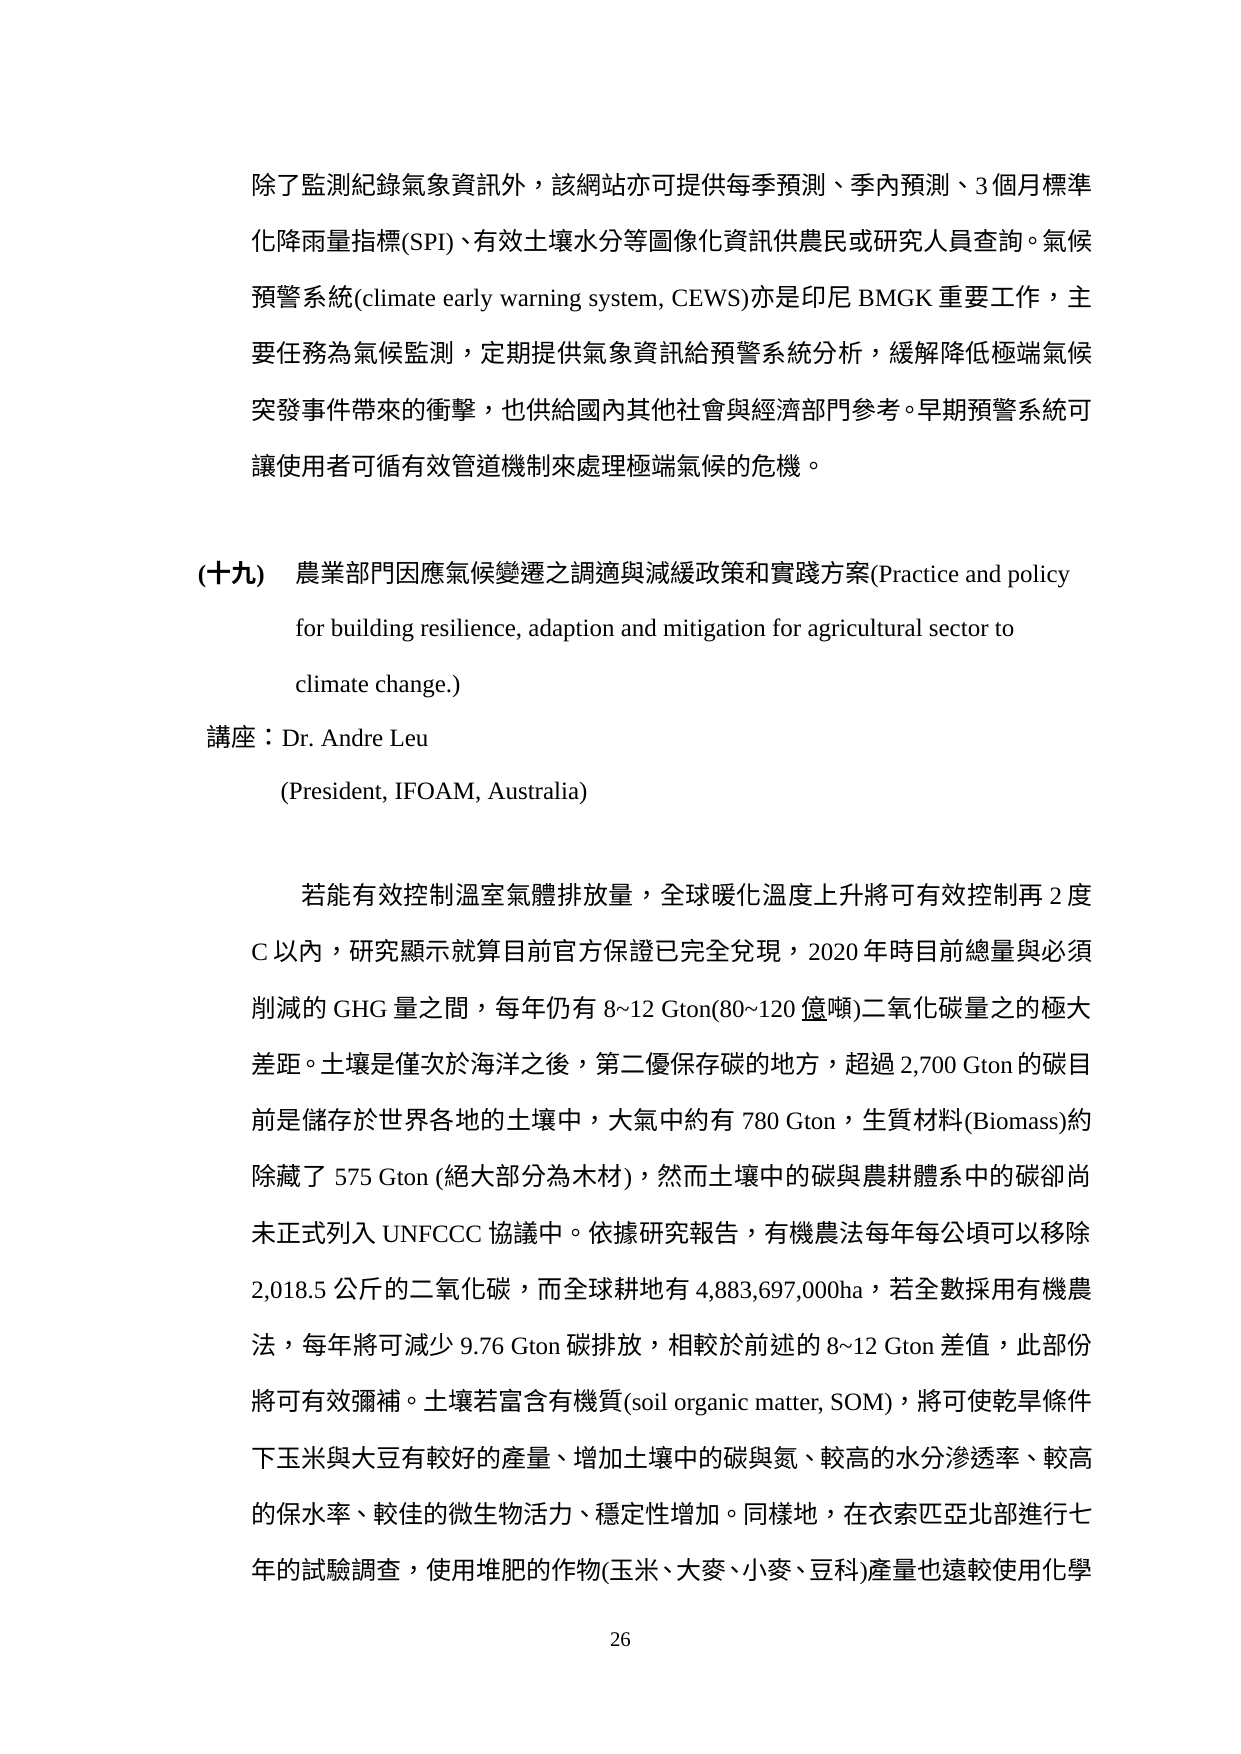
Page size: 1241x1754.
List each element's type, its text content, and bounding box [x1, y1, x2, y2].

text (President, IFOAM, Australia) [280, 772, 1092, 810]
text 印尼BMGK針對國家糧食安全在極端氣候條件下，進行極端氣候資訊與預警機制之研究分析，並將資料提供其他相關部門。BMGK於2011年執行計畫，於11個主要糧食生產省份建置100個氣象站，2011年在原有的11個稻米生產中心設立氣象學校(climate field school)，2012年在18個糧食生產中心接續設立氣象學校。除此之外，後續建置的氣象站皆可自動蒐集氣象資訊，稱之AWS (automation weather station) ，將資訊傳回總部資料庫並以網頁來呈現。除了監測紀錄氣象資訊外，該網站亦可提供每季預測、季內預測、3個月標準化降雨量指標(SPI)、有效土壤水分等圖像化資訊供農民或研究人員查詢。氣候預警系統(climate early warning system, CEWS)亦是印尼BMGK重要工作，主要任務為氣候監測，定期提供氣象資訊給預警系統分析，緩解降低極端氣候突發事件帶來的衝擊，也供給國內其他社會與經濟部門參考。早期預警系統可讓使用者可循有效管道機制來處理極端氣候的危機。 [251, 164, 1092, 483]
text 講座：Dr. Andre Leu [148, 717, 1092, 754]
text 若能有效控制溫室氣體排放量，全球暖化溫度上升將可有效控制再2度C以內，研究顯示就算目前官方保證已完全兌現，2020年時目前總量與必須削減的GHG量之間，每年仍有8~12 Gton(80~120億噸)二氧化碳量之的極大差距。土壤是僅次於海洋之後，第二優保存碳的地方，超過2,700 Gton的碳目前是儲存於世界各地的土壤中，大氣中約有780 Gton，生質材料(Biomass)約除藏了 575 Gton (絕大部分為木材)，然而土壤中的碳與農耕體系中的碳卻尚未正式列入UNFCCC 協議中。依據研究報告，有機農法每年每公頃可以移除2,018.5 公斤的二氧化碳，而全球耕地有4,883,697,000ha，若全數採用有機農法，每年將可減少9.76 Gton碳排放，相較於前述的8~12 Gton差值，此部份將可有效彌補。土壤若富含有機質(soil organic matter, SOM)，將可使乾旱條件下玉米與大豆有較好的產量、增加土壤中的碳與氮、較高的水分滲透率、較高的保水率、較佳的微生物活力、穩定性增加。同樣地，在衣索匹亞北部進行七年的試驗調查，使用堆肥的作物(玉米、大麥、小麥、豆科)產量也遠較使用化學 [251, 875, 1092, 1587]
list 農業部門因應氣候變遷之調適與減緩政策和實踐方案(Practice and policy for building resilience, adaption and mitigation for agricultural sector to climate change.) [198, 553, 1092, 703]
